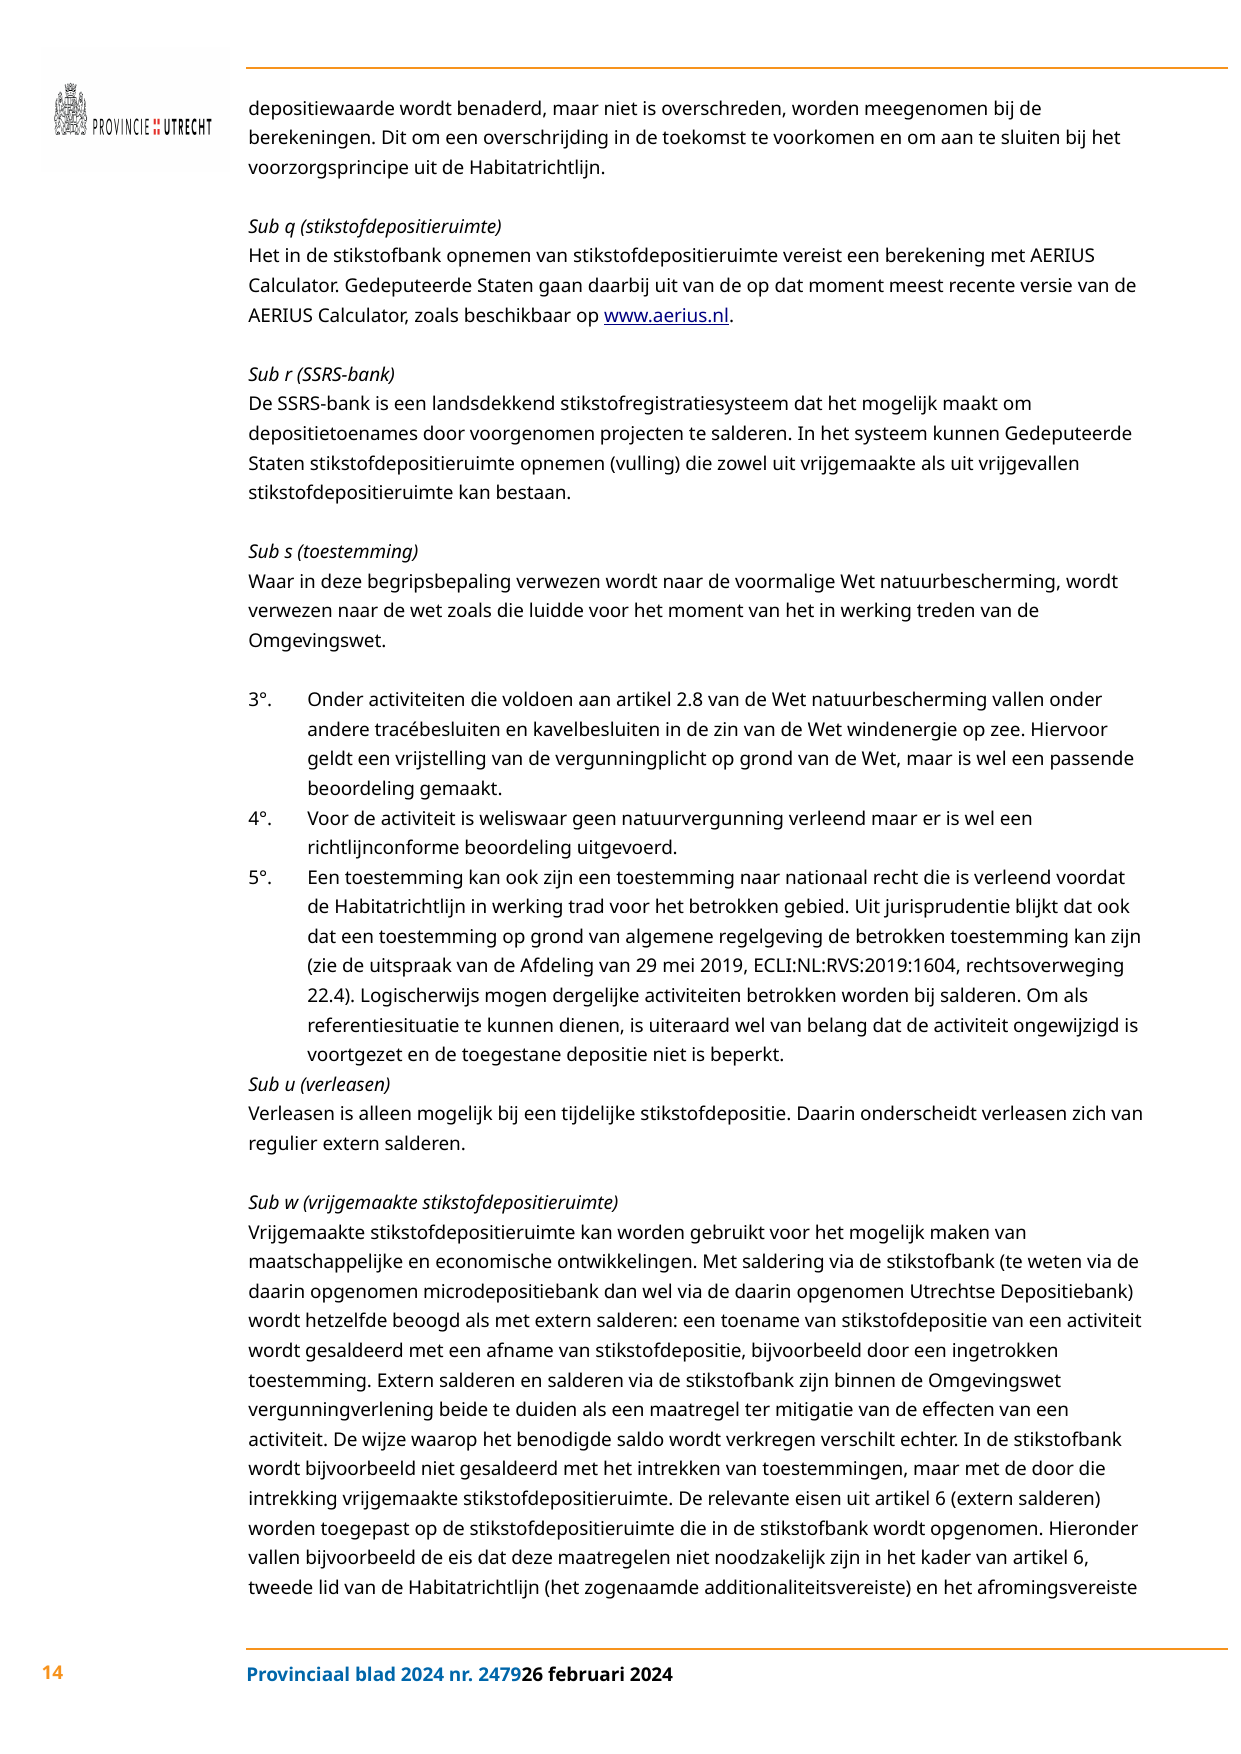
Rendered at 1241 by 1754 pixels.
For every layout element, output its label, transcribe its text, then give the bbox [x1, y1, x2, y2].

text Vrijgemaakte stikstofdepositieruimte kan worden gebruikt voor het mogelijk maken van maatschappelijke en economische ontwikkelingen. Met saldering via de stikstofbank (te weten via de daarin opgenomen microdepositiebank dan wel via de daarin opgenomen Utrechtse Depositiebank) wordt hetzelfde beoogd als met extern salderen: een toename van stikstofdepositie van een activiteit wordt gesaldeerd met een afname van stikstofdepositie, bijvoorbeeld door een ingetrokken toestemming. Extern salderen en salderen via de stikstofbank zijn binnen de Omgevingswet vergunningverlening beide te duiden als een maatregel ter mitigatie van de effecten van een activiteit. De wijze waarop het benodigde saldo wordt verkregen verschilt echter. In de stikstofbank wordt bijvoorbeeld niet gesaldeerd met het intrekken van toestemmingen, maar met de door die intrekking vrijgemaakte stikstofdepositieruimte. De relevante eisen uit artikel 6 (extern salderen) worden toegepast op de stikstofdepositieruimte die in de stikstofbank wordt opgenomen. Hieronder vallen bijvoorbeeld de eis dat deze maatregelen niet noodzakelijk zijn in het kader van artikel 6, tweede lid van de Habitatrichtlijn (het zogenaamde additionaliteitsvereiste) en het afromingsvereiste [248, 1219, 1152, 1600]
text Sub r (SSRS-bank) [248, 361, 1152, 387]
text Sub u (verleasen) [248, 1071, 1152, 1097]
list Een toestemming kan ook zijn een toestemming naar nationaal recht die is verleend voordat de Habitatrichtlijn in werking trad voor het betrokken gebied. Uit jurisprudentie blijkt dat ook dat een toestemming op grond van algemene regelgeving de betrokken toestemming kan zijn (zie de uitspraak van de Afdeling van 29 mei 2019, ECLI:NL:RVS:2019:1604, rechtsoverweging 22.4). Logischerwijs mogen dergelijke activiteiten betrokken worden bij salderen. Om als referentiesituatie te kunnen dienen, is uiteraard wel van belang dat de activiteit ongewijzigd is voortgezet en de toegestane depositie niet is beperkt. [248, 864, 1152, 1067]
text depositiewaarde wordt benaderd, maar niet is overschreden, worden meegenomen bij de berekeningen. Dit om een overschrijding in de toekomst te voorkomen en om aan te sluiten bij het voorzorgsprincipe uit de Habitatrichtlijn. [248, 95, 1152, 180]
text Sub s (toestemming) [248, 538, 1152, 564]
picture [41, 47, 231, 172]
list Onder activiteiten die voldoen aan artikel 2.8 van de Wet natuurbescherming vallen onder andere tracébesluiten en kavelbesluiten in de zin van de Wet windenergie op zee. Hiervoor geldt een vrijstelling van de vergunningplicht op grond van de Wet, maar is wel een passende beoordeling gemaakt. [248, 686, 1152, 801]
text Het in de stikstofbank opnemen van stikstofdepositieruimte vereist een berekening met AERIUS Calculator. Gedeputeerde Staten gaan daarbij uit van de op dat moment meest recente versie van de AERIUS Calculator, zoals beschikbaar op www.aerius.nl. [248, 243, 1152, 328]
text Sub q (stikstofdepositieruimte) [248, 213, 1152, 239]
text Verleasen is alleen mogelijk bij een tijdelijke stikstofdepositie. Daarin onderscheidt verleasen zich van regulier extern salderen. [248, 1101, 1152, 1156]
list Voor de activiteit is weliswaar geen natuurvergunning verleend maar er is wel een richtlijnconforme beoordeling uitgevoerd. [248, 805, 1152, 860]
text Waar in deze begripsbepaling verwezen wordt naar de voormalige Wet natuurbescherming, wordt verwezen naar de wet zoals die luidde voor het moment van het in werking treden van de Omgevingswet. [248, 568, 1152, 653]
text Sub w (vrijgemaakte stikstofdepositieruimte) [248, 1189, 1152, 1215]
text De SSRS-bank is een landsdekkend stikstofregistratiesysteem dat het mogelijk maakt om depositietoenames door voorgenomen projecten te salderen. In het systeem kunnen Gedeputeerde Staten stikstofdepositieruimte opnemen (vulling) die zowel uit vrijgemaakte als uit vrijgevallen stikstofdepositieruimte kan bestaan. [248, 391, 1152, 505]
